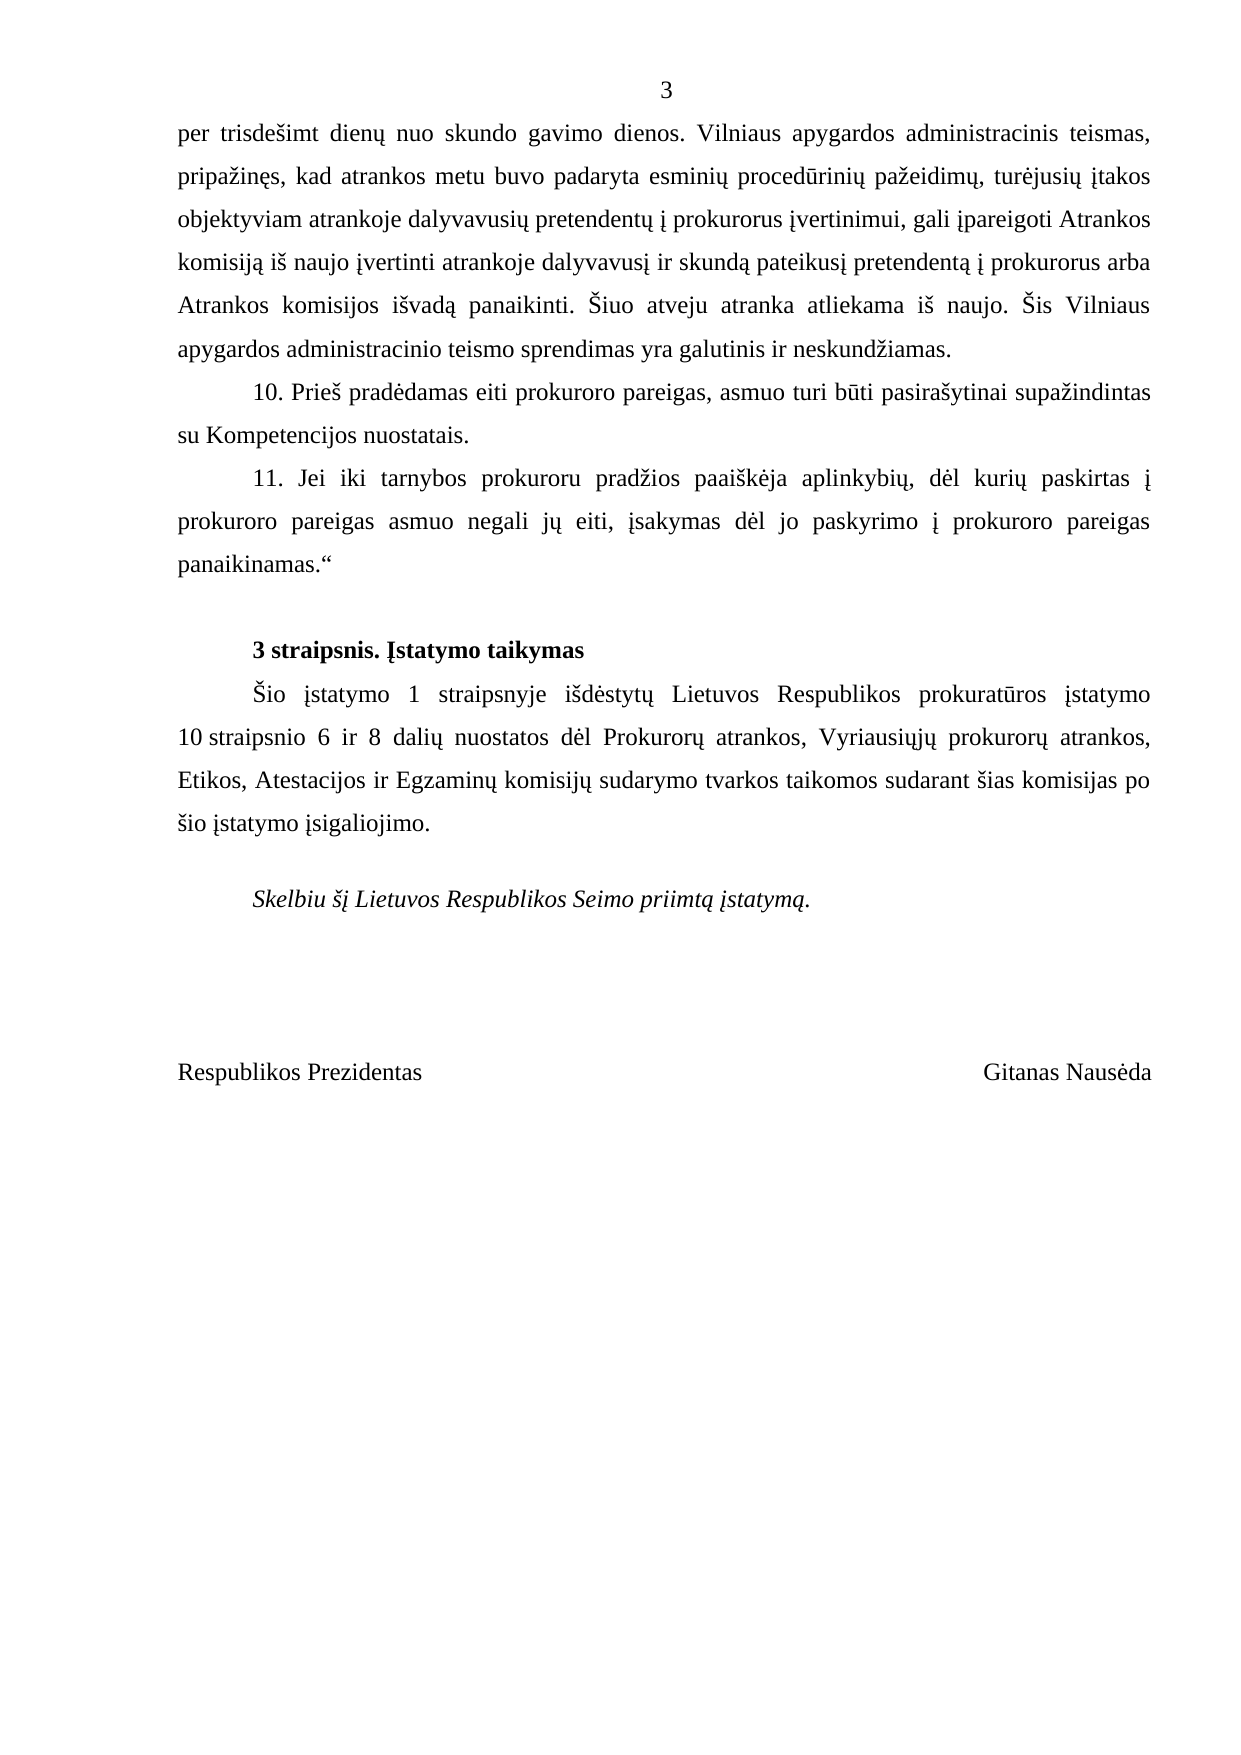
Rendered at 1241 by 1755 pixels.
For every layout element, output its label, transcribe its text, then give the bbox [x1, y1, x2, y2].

text per trisdešimt dienų nuo skundo gavimo dienos. Vilniaus apygardos administracinis teismas, pripažinęs, kad atrankos metu buvo padaryta esminių procedūrinių pažeidimų, turėjusių įtakos objektyviam atrankoje dalyvavusių pretendentų į prokurorus įvertinimui, gali įpareigoti Atrankos komisiją iš naujo įvertinti atrankoje dalyvavusį ir skundą pateikusį pretendentą į prokurorus arba Atrankos komisijos išvadą panaikinti. Šiuo atveju atranka atliekama iš naujo. Šis Vilniaus apygardos administracinio teismo sprendimas yra galutinis ir neskundžiamas. [177, 118, 1152, 362]
text 3 straipsnis. Įstatymo taikymas [177, 636, 1152, 664]
text Skelbiu šį Lietuvos Respublikos Seimo priimtą įstatymą. [177, 884, 1152, 913]
text Respublikos Prezidentas Gitanas Nausėda [177, 1057, 1152, 1086]
text Šio įstatymo 1 straipsnyje išdėstytų Lietuvos Respublikos prokuratūros įstatymo 10 straipsnio 6 ir 8 dalių nuostatos dėl Prokurorų atrankos, Vyriausiųjų prokurorų atrankos, Etikos, Atestacijos ir Egzaminų komisijų sudarymo tvarkos taikomos sudarant šias komisijas po šio įstatymo įsigaliojimo. [177, 679, 1152, 837]
text 11. Jei iki tarnybos prokuroru pradžios paaiškėja aplinkybių, dėl kurių paskirtas į prokuroro pareigas asmuo negali jų eiti, įsakymas dėl jo paskyrimo į prokuroro pareigas panaikinamas.“ [177, 463, 1152, 578]
text 10. Prieš pradėdamas eiti prokuroro pareigas, asmuo turi būti pasirašytinai supažindintas su Kompetencijos nuostatais. [177, 377, 1152, 449]
